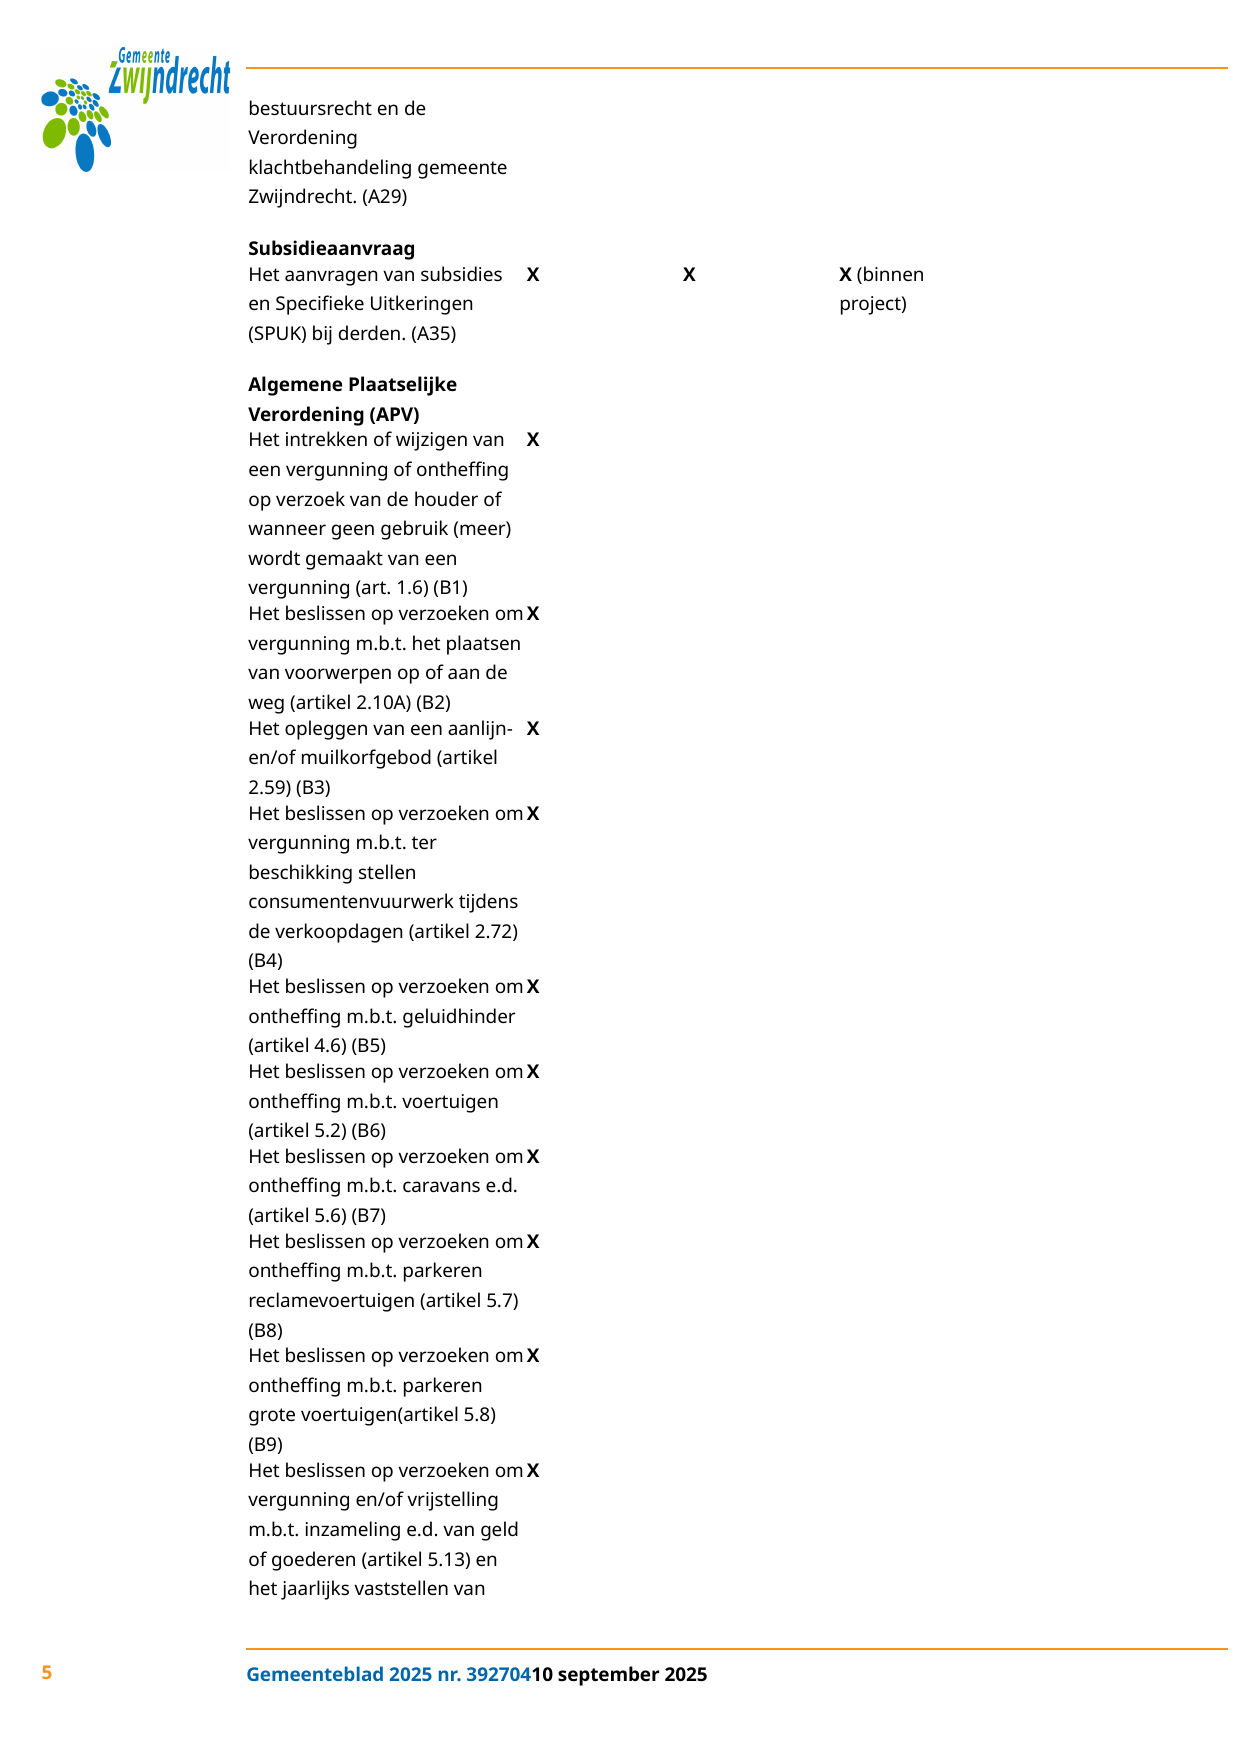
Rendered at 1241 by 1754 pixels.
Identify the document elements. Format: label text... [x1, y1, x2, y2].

table_cell [248, 346, 527, 371]
table_cell Het opleggen van een aanlijn- en/of muilkorfgebod (artikel 2.59) (B3) [248, 715, 527, 800]
table_cell X [527, 1143, 683, 1228]
table_cell [839, 1058, 995, 1143]
table_cell Het beslissen op verzoeken om ontheffing m.b.t. caravans e.d. (artikel 5.6) (B7) [248, 1143, 527, 1228]
table_cell [995, 371, 1152, 427]
table_cell [995, 1457, 1152, 1601]
table_cell [683, 600, 839, 715]
table_cell [995, 95, 1152, 209]
table_cell [839, 715, 995, 800]
table_cell [248, 209, 527, 235]
table_cell X [527, 600, 683, 715]
table_cell [995, 427, 1152, 600]
table_cell [683, 1143, 839, 1228]
table_cell Het beslissen op verzoeken om vergunning m.b.t. ter beschikking stellen consumentenvuurwerk tijdens de verkoopdagen (artikel 2.72) (B4) [248, 800, 527, 973]
table_cell [683, 95, 839, 209]
table_cell X [527, 1457, 683, 1601]
table_cell [683, 800, 839, 973]
table_cell X [527, 800, 683, 973]
table_cell [683, 427, 839, 600]
table_cell X [527, 1343, 683, 1457]
table_cell [683, 235, 839, 261]
table_cell Het beslissen op verzoeken om vergunning m.b.t. het plaatsen van voorwerpen op of aan de weg (artikel 2.10A) (B2) [248, 600, 527, 715]
table_cell [839, 1457, 995, 1601]
table_cell [839, 427, 995, 600]
table_cell [995, 1143, 1152, 1228]
table_cell Het beslissen op verzoeken om ontheffing m.b.t. parkeren reclamevoertuigen (artikel 5.7) (B8) [248, 1228, 527, 1342]
table_cell [839, 95, 995, 209]
table_cell [683, 371, 839, 427]
table_cell X (binnen project) [839, 261, 995, 346]
table_cell [527, 209, 683, 235]
table_cell [683, 1343, 839, 1457]
table_cell Het beslissen op verzoeken om ontheffing m.b.t. geluidhinder (artikel 4.6) (B5) [248, 973, 527, 1058]
table_cell [683, 715, 839, 800]
table_cell Het beslissen op verzoeken om ontheffing m.b.t. voertuigen (artikel 5.2) (B6) [248, 1058, 527, 1143]
table_cell [839, 371, 995, 427]
table_cell X [527, 715, 683, 800]
table_cell Het beslissen op verzoeken om vergunning en/of vrijstelling m.b.t. inzameling e.d. van geld of goederen (artikel 5.13) en het jaarlijks vaststellen van [248, 1457, 527, 1601]
picture [41, 47, 231, 172]
table_cell Het intrekken of wijzigen van een vergunning of ontheffing op verzoek van de houder of wanneer geen gebruik (meer) wordt gemaakt van een vergunning (art. 1.6) (B1) [248, 427, 527, 600]
table_cell [995, 1228, 1152, 1342]
table_cell bestuursrecht en de Verordening klachtbehandeling gemeente Zwijndrecht. (A29) [248, 95, 527, 209]
table_cell [995, 1343, 1152, 1457]
table_cell [995, 209, 1152, 235]
table_cell [995, 235, 1152, 261]
table_cell [527, 235, 683, 261]
table_cell [683, 1457, 839, 1601]
table_cell [995, 1058, 1152, 1143]
table_cell [839, 1343, 995, 1457]
table_cell Subsidieaanvraag [248, 235, 527, 261]
table_cell [839, 600, 995, 715]
table_cell [839, 800, 995, 973]
table_cell [683, 1228, 839, 1342]
table_cell [995, 261, 1152, 346]
table_cell [683, 346, 839, 371]
table_cell Het aanvragen van subsidies en Specifieke Uitkeringen (SPUK) bij derden. (A35) [248, 261, 527, 346]
table_cell X [527, 1228, 683, 1342]
table_cell [527, 346, 683, 371]
table_cell [839, 235, 995, 261]
table_cell X [683, 261, 839, 346]
table_cell [995, 346, 1152, 371]
table_cell [683, 973, 839, 1058]
table_cell [683, 209, 839, 235]
table_cell X [527, 973, 683, 1058]
table_cell X [527, 427, 683, 600]
table_cell [839, 1228, 995, 1342]
table_cell [995, 800, 1152, 973]
table_cell [995, 973, 1152, 1058]
table_cell [839, 209, 995, 235]
table_cell [839, 973, 995, 1058]
table_cell [683, 1058, 839, 1143]
table_cell [527, 95, 683, 209]
table_cell [839, 1143, 995, 1228]
table_cell [995, 600, 1152, 715]
table_cell [527, 371, 683, 427]
table_cell [839, 346, 995, 371]
table_cell X [527, 1058, 683, 1143]
table_cell Het beslissen op verzoeken om ontheffing m.b.t. parkeren grote voertuigen(artikel 5.8) (B9) [248, 1343, 527, 1457]
table_cell [995, 715, 1152, 800]
table_cell Algemene Plaatselijke Verordening (APV) [248, 371, 527, 427]
table_cell X [527, 261, 683, 346]
